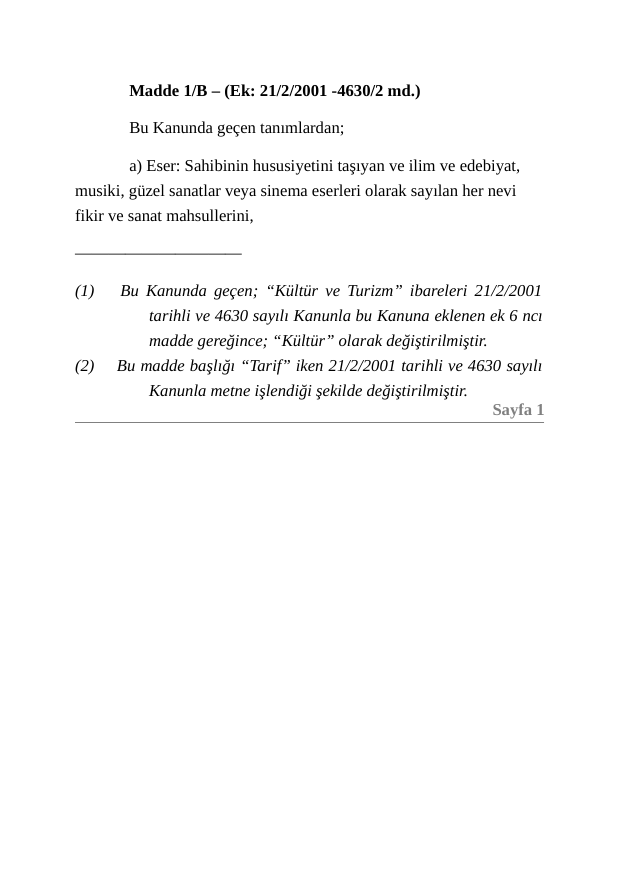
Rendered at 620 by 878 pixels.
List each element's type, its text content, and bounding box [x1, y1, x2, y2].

text (1) Bu Kanunda geçen; “Kültür ve Turizm” ibareleri 21/2/2001 tarihli ve 4630 sayılı Kanunla bu Kanuna eklenen ek 6 ncı madde gereğince; “Kültür” olarak değiştirilmiştir. [75, 275, 544, 350]
text Sayfa 1 [75, 400, 544, 422]
text (2) Bu madde başlığı “Tarif” iken 21/2/2001 tarihli ve 4630 sayılı Kanunla metne işlendiği şekilde değiştirilmiştir. [75, 350, 544, 400]
text —————————— [75, 237, 544, 262]
text Bu Kanunda geçen tanımlardan; [75, 112, 544, 137]
text Madde 1/B – (Ek: 21/2/2001 -4630/2 md.) [75, 75, 544, 100]
text a) Eser: Sahibinin hususiyetini taşıyan ve ilim ve edebiyat, musiki, güzel sanatlar veya sinema eserleri olarak sayılan her nevi fikir ve sanat mahsullerini, [75, 150, 544, 225]
